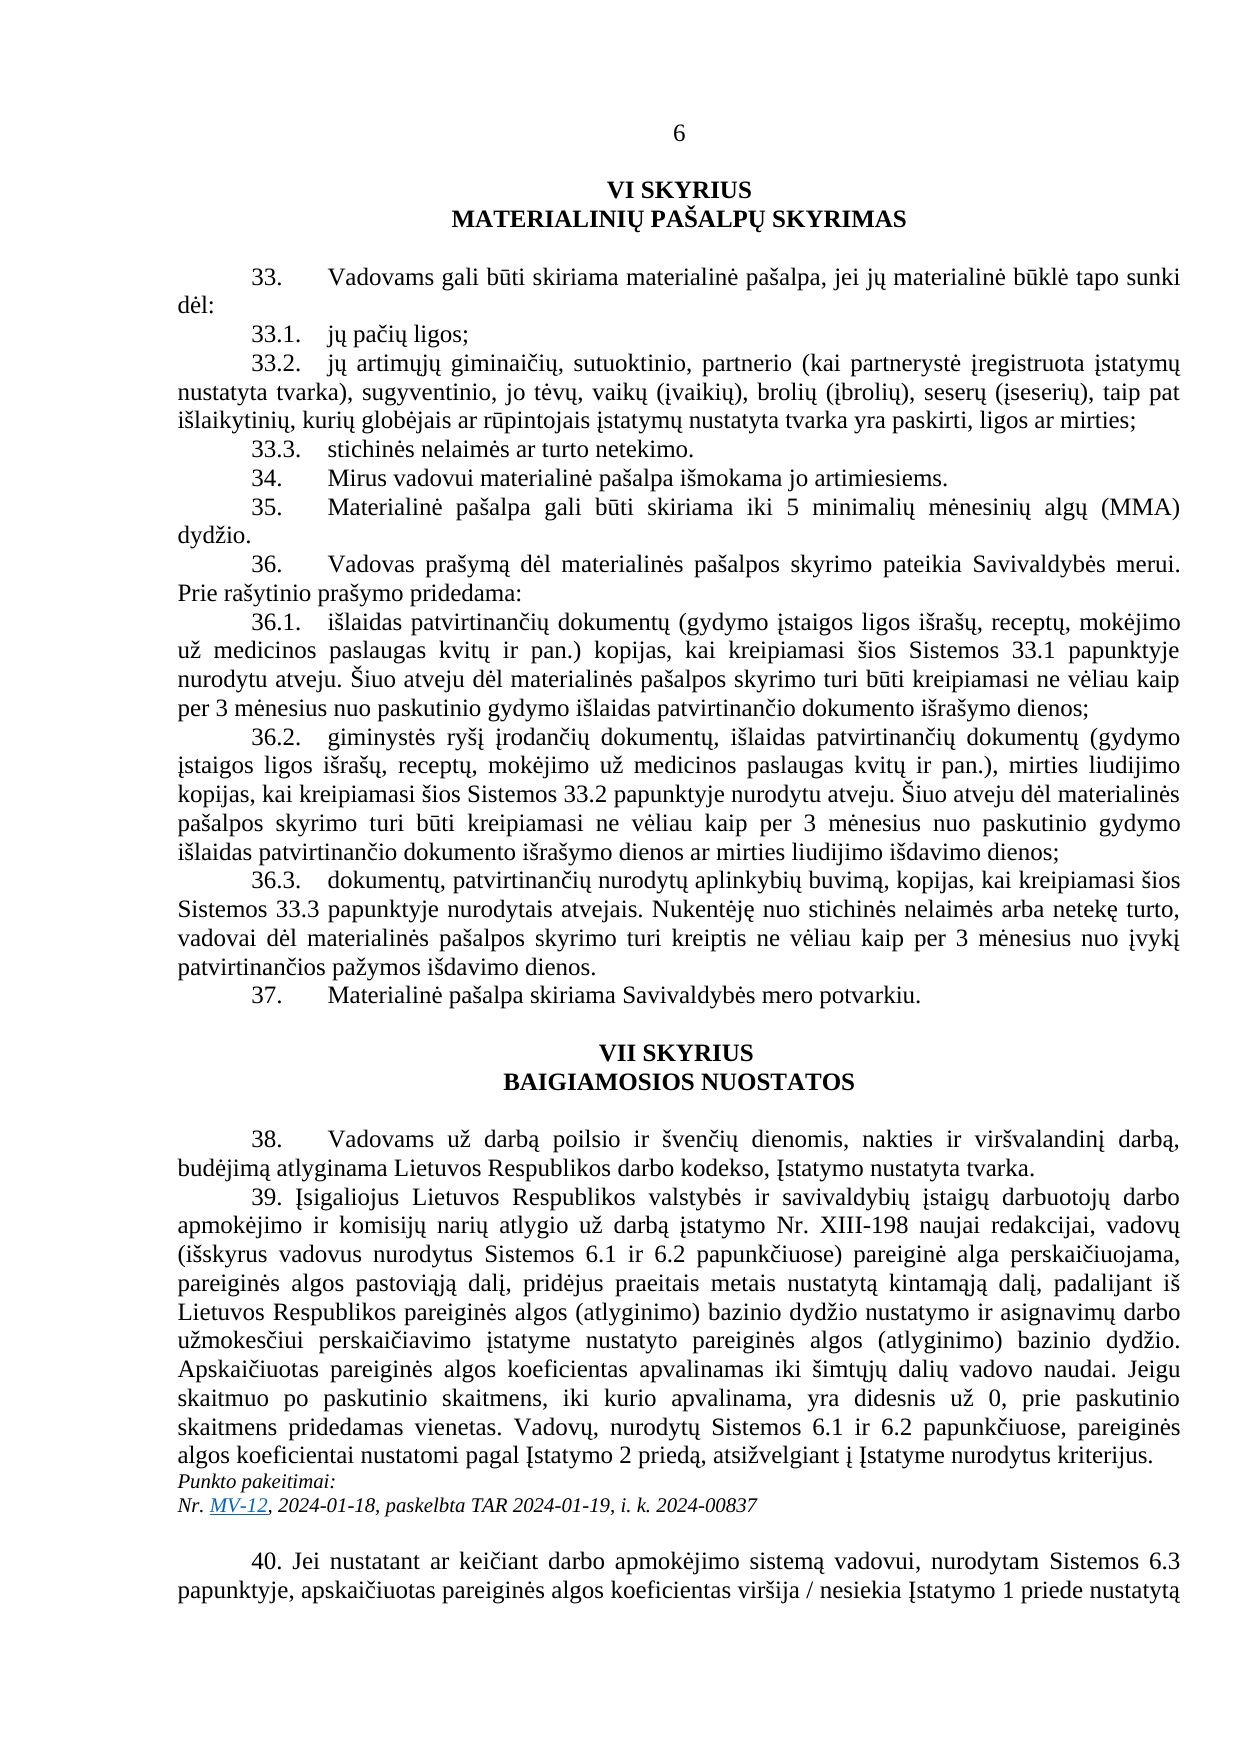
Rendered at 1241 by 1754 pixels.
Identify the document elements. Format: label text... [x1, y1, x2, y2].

text 38. Vadovams už darbą poilsio ir švenčių dienomis, nakties ir viršvalandinį darbą, budėjimą atlyginama Lietuvos Respublikos darbo kodekso, Įstatymo nustatyta tvarka. [177, 1124, 1181, 1182]
text 33.1. jų pačių ligos; [177, 319, 1181, 348]
text 39. Įsigaliojus Lietuvos Respublikos valstybės ir savivaldybių įstaigų darbuotojų darbo apmokėjimo ir komisijų narių atlygio už darbą įstatymo Nr. XIII-198 naujai redakcijai, vadovų (išskyrus vadovus nurodytus Sistemos 6.1 ir 6.2 papunkčiuose) pareiginė alga perskaičiuojama, pareiginės algos pastoviąją dalį, pridėjus praeitais metais nustatytą kintamąją dalį, padalijant iš Lietuvos Respublikos pareiginės algos (atlyginimo) bazinio dydžio nustatymo ir asignavimų darbo užmokesčiui perskaičiavimo įstatyme nustatyto pareiginės algos (atlyginimo) bazinio dydžio. Apskaičiuotas pareiginės algos koeficientas apvalinamas iki šimtųjų dalių vadovo naudai. Jeigu skaitmuo po paskutinio skaitmens, iki kurio apvalinama, yra didesnis už 0, prie paskutinio skaitmens pridedamas vienetas. Vadovų, nurodytų Sistemos 6.1 ir 6.2 papunkčiuose, pareiginės algos koeficientai nustatomi pagal Įstatymo 2 priedą, atsižvelgiant į Įstatyme nurodytus kriterijus. [177, 1182, 1181, 1469]
text VII SKYRIUS [177, 1038, 1181, 1067]
text VI SKYRIUS [177, 176, 1181, 204]
text 36.1. išlaidas patvirtinančių dokumentų (gydymo įstaigos ligos išrašų, receptų, mokėjimo už medicinos paslaugas kvitų ir pan.) kopijas, kai kreipiamasi šios Sistemos 33.1 papunktyje nurodytu atveju. Šiuo atveju dėl materialinės pašalpos skyrimo turi būti kreipiamasi ne vėliau kaip per 3 mėnesius nuo paskutinio gydymo išlaidas patvirtinančio dokumento išrašymo dienos; [177, 607, 1181, 722]
text Punkto pakeitimai: [177, 1469, 1181, 1493]
text 33. Vadovams gali būti skiriama materialinė pašalpa, jei jų materialinė būklė tapo sunki dėl: [177, 262, 1181, 319]
text Nr. MV-12, 2024-01-18, paskelbta TAR 2024-01-19, i. k. 2024-00837 [177, 1493, 1181, 1517]
text 36.2. giminystės ryšį įrodančių dokumentų, išlaidas patvirtinančių dokumentų (gydymo įstaigos ligos išrašų, receptų, mokėjimo už medicinos paslaugas kvitų ir pan.), mirties liudijimo kopijas, kai kreipiamasi šios Sistemos 33.2 papunktyje nurodytu atveju. Šiuo atveju dėl materialinės pašalpos skyrimo turi būti kreipiamasi ne vėliau kaip per 3 mėnesius nuo paskutinio gydymo išlaidas patvirtinančio dokumento išrašymo dienos ar mirties liudijimo išdavimo dienos; [177, 722, 1181, 866]
text 33.2. jų artimųjų giminaičių, sutuoktinio, partnerio (kai partnerystė įregistruota įstatymų nustatyta tvarka), sugyventinio, jo tėvų, vaikų (įvaikių), brolių (įbrolių), seserų (įseserių), taip pat išlaikytinių, kurių globėjais ar rūpintojais įstatymų nustatyta tvarka yra paskirti, ligos ar mirties; [177, 348, 1181, 434]
text 35. Materialinė pašalpa gali būti skiriama iki 5 minimalių mėnesinių algų (MMA) dydžio. [177, 492, 1181, 549]
text MATERIALINIŲ PAŠALPŲ SKYRIMAS [177, 204, 1181, 233]
text 36. Vadovas prašymą dėl materialinės pašalpos skyrimo pateikia Savivaldybės merui. Prie rašytinio prašymo pridedama: [177, 549, 1181, 607]
text 37. Materialinė pašalpa skiriama Savivaldybės mero potvarkiu. [177, 981, 1181, 1009]
text 36.3. dokumentų, patvirtinančių nurodytų aplinkybių buvimą, kopijas, kai kreipiamasi šios Sistemos 33.3 papunktyje nurodytais atvejais. Nukentėję nuo stichinės nelaimės arba netekę turto, vadovai dėl materialinės pašalpos skyrimo turi kreiptis ne vėliau kaip per 3 mėnesius nuo įvykį patvirtinančios pažymos išdavimo dienos. [177, 866, 1181, 981]
text 34. Mirus vadovui materialinė pašalpa išmokama jo artimiesiems. [177, 463, 1181, 492]
text 33.3. stichinės nelaimės ar turto netekimo. [177, 434, 1181, 463]
text 40. Jei nustatant ar keičiant darbo apmokėjimo sistemą vadovui, nurodytam Sistemos 6.3 papunktyje, apskaičiuotas pareiginės algos koeficientas viršija / nesiekia Įstatymo 1 priede nustatytą [177, 1546, 1181, 1604]
text BAIGIAMOSIOS NUOSTATOS [177, 1067, 1181, 1096]
